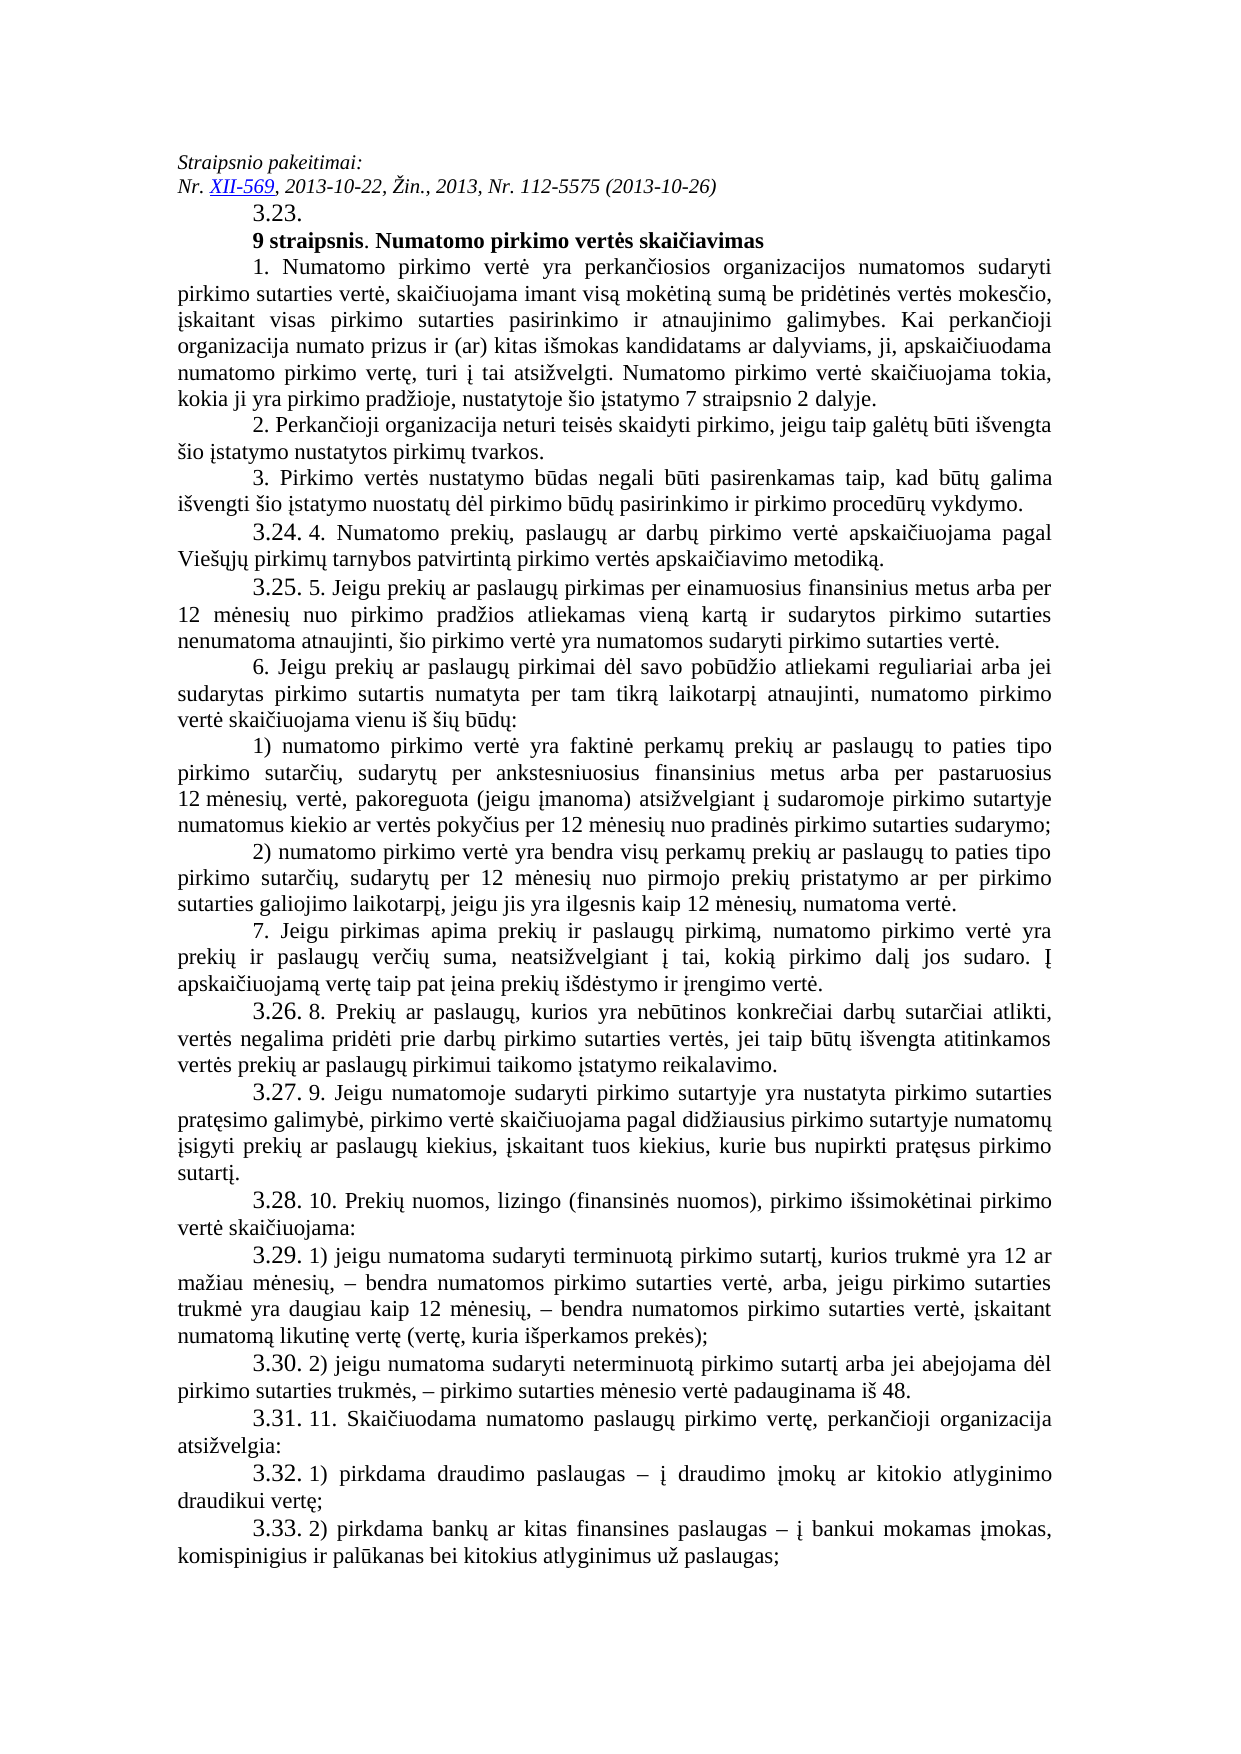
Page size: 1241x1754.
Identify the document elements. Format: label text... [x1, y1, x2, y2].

text Straipsnio pakeitimai: [177, 150, 1053, 174]
subtitle 1) pirkdama draudimo paslaugas – į draudimo įmokų ar kitokio atlyginimo draudikui vertę; [177, 1458, 1053, 1513]
text 2. Perkančioji organizacija neturi teisės skaidyti pirkimo, jeigu taip galėtų būti išvengta šio įstatymo nustatytos pirkimų tvarkos. [177, 411, 1053, 464]
subtitle 4. Numatomo prekių, paslaugų ar darbų pirkimo vertė apskaičiuojama pagal Viešųjų pirkimų tarnybos patvirtintą pirkimo vertės apskaičiavimo metodiką. [177, 517, 1053, 572]
subtitle 1) jeigu numatoma sudaryti terminuotą pirkimo sutartį, kurios trukmė yra 12 ar mažiau mėnesių, – bendra numatomos pirkimo sutarties vertė, arba, jeigu pirkimo sutarties trukmė yra daugiau kaip 12 mėnesių, – bendra numatomos pirkimo sutarties vertė, įskaitant numatomą likutinę vertę (vertę, kuria išperkamos prekės); [177, 1240, 1053, 1348]
subtitle 11. Skaičiuodama numatomo paslaugų pirkimo vertę, perkančioji organizacija atsižvelgia: [177, 1403, 1053, 1458]
text 1) numatomo pirkimo vertė yra faktinė perkamų prekių ar paslaugų to paties tipo pirkimo sutarčių, sudarytų per ankstesniuosius finansinius metus arba per pastaruosius 12 mėnesių, vertė, pakoreguota (jeigu įmanoma) atsižvelgiant į sudaromoje pirkimo sutartyje numatomus kiekio ar vertės pokyčius per 12 mėnesių nuo pradinės pirkimo sutarties sudarymo; [177, 732, 1053, 838]
subtitle 2) pirkdama bankų ar kitas finansines paslaugas – į bankui mokamas įmokas, komispinigius ir palūkanas bei kitokius atlyginimus už paslaugas; [177, 1513, 1053, 1568]
subtitle 5. Jeigu prekių ar paslaugų pirkimas per einamuosius finansinius metus arba per 12 mėnesių nuo pirkimo pradžios atliekamas vieną kartą ir sudarytos pirkimo sutarties nenumatoma atnaujinti, šio pirkimo vertė yra numatomos sudaryti pirkimo sutarties vertė. [177, 572, 1053, 653]
subtitle 2) jeigu numatoma sudaryti neterminuotą pirkimo sutartį arba jei abejojama dėl pirkimo sutarties trukmės, – pirkimo sutarties mėnesio vertė padauginama iš 48. [177, 1348, 1053, 1403]
subtitle 8. Prekių ar paslaugų, kurios yra nebūtinos konkrečiai darbų sutarčiai atlikti, vertės negalima pridėti prie darbų pirkimo sutarties vertės, jei taip būtų išvengta atitinkamos vertės prekių ar paslaugų pirkimui taikomo įstatymo reikalavimo. [177, 996, 1053, 1077]
subtitle 10. Prekių nuomos, lizingo (finansinės nuomos), pirkimo išsimokėtinai pirkimo vertė skaičiuojama: [177, 1185, 1053, 1240]
subtitle 9. Jeigu numatomoje sudaryti pirkimo sutartyje yra nustatyta pirkimo sutarties pratęsimo galimybė, pirkimo vertė skaičiuojama pagal didžiausius pirkimo sutartyje numatomų įsigyti prekių ar paslaugų kiekius, įskaitant tuos kiekius, kurie bus nupirkti pratęsus pirkimo sutartį. [177, 1077, 1053, 1185]
text 2) numatomo pirkimo vertė yra bendra visų perkamų prekių ar paslaugų to paties tipo pirkimo sutarčių, sudarytų per 12 mėnesių nuo pirmojo prekių pristatymo ar per pirkimo sutarties galiojimo laikotarpį, jeigu jis yra ilgesnis kaip 12 mėnesių, numatoma vertė. [177, 838, 1053, 917]
text 7. Jeigu pirkimas apima prekių ir paslaugų pirkimą, numatomo pirkimo vertė yra prekių ir paslaugų verčių suma, neatsižvelgiant į tai, kokią pirkimo dalį jos sudaro. Į apskaičiuojamą vertę taip pat įeina prekių išdėstymo ir įrengimo vertė. [177, 917, 1053, 996]
text Nr. XII-569, 2013-10-22, Žin., 2013, Nr. 112-5575 (2013-10-26) [177, 174, 1053, 198]
text 3. Pirkimo vertės nustatymo būdas negali būti pasirenkamas taip, kad būtų galima išvengti šio įstatymo nuostatų dėl pirkimo būdų pasirinkimo ir pirkimo procedūrų vykdymo. [177, 464, 1053, 517]
text 1. Numatomo pirkimo vertė yra perkančiosios organizacijos numatomos sudaryti pirkimo sutarties vertė, skaičiuojama imant visą mokėtiną sumą be pridėtinės vertės mokesčio, įskaitant visas pirkimo sutarties pasirinkimo ir atnaujinimo galimybes. Kai perkančioji organizacija numato prizus ir (ar) kitas išmokas kandidatams ar dalyviams, ji, apskaičiuodama numatomo pirkimo vertę, turi į tai atsižvelgti. Numatomo pirkimo vertė skaičiuojama tokia, kokia ji yra pirkimo pradžioje, nustatytoje šio įstatymo 7 straipsnio 2 dalyje. [177, 253, 1053, 411]
text 6. Jeigu prekių ar paslaugų pirkimai dėl savo pobūdžio atliekami reguliariai arba jei sudarytas pirkimo sutartis numatyta per tam tikrą laikotarpį atnaujinti, numatomo pirkimo vertė skaičiuojama vienu iš šių būdų: [177, 653, 1053, 732]
text 9 straipsnis. Numatomo pirkimo vertės skaičiavimas [177, 227, 1053, 253]
